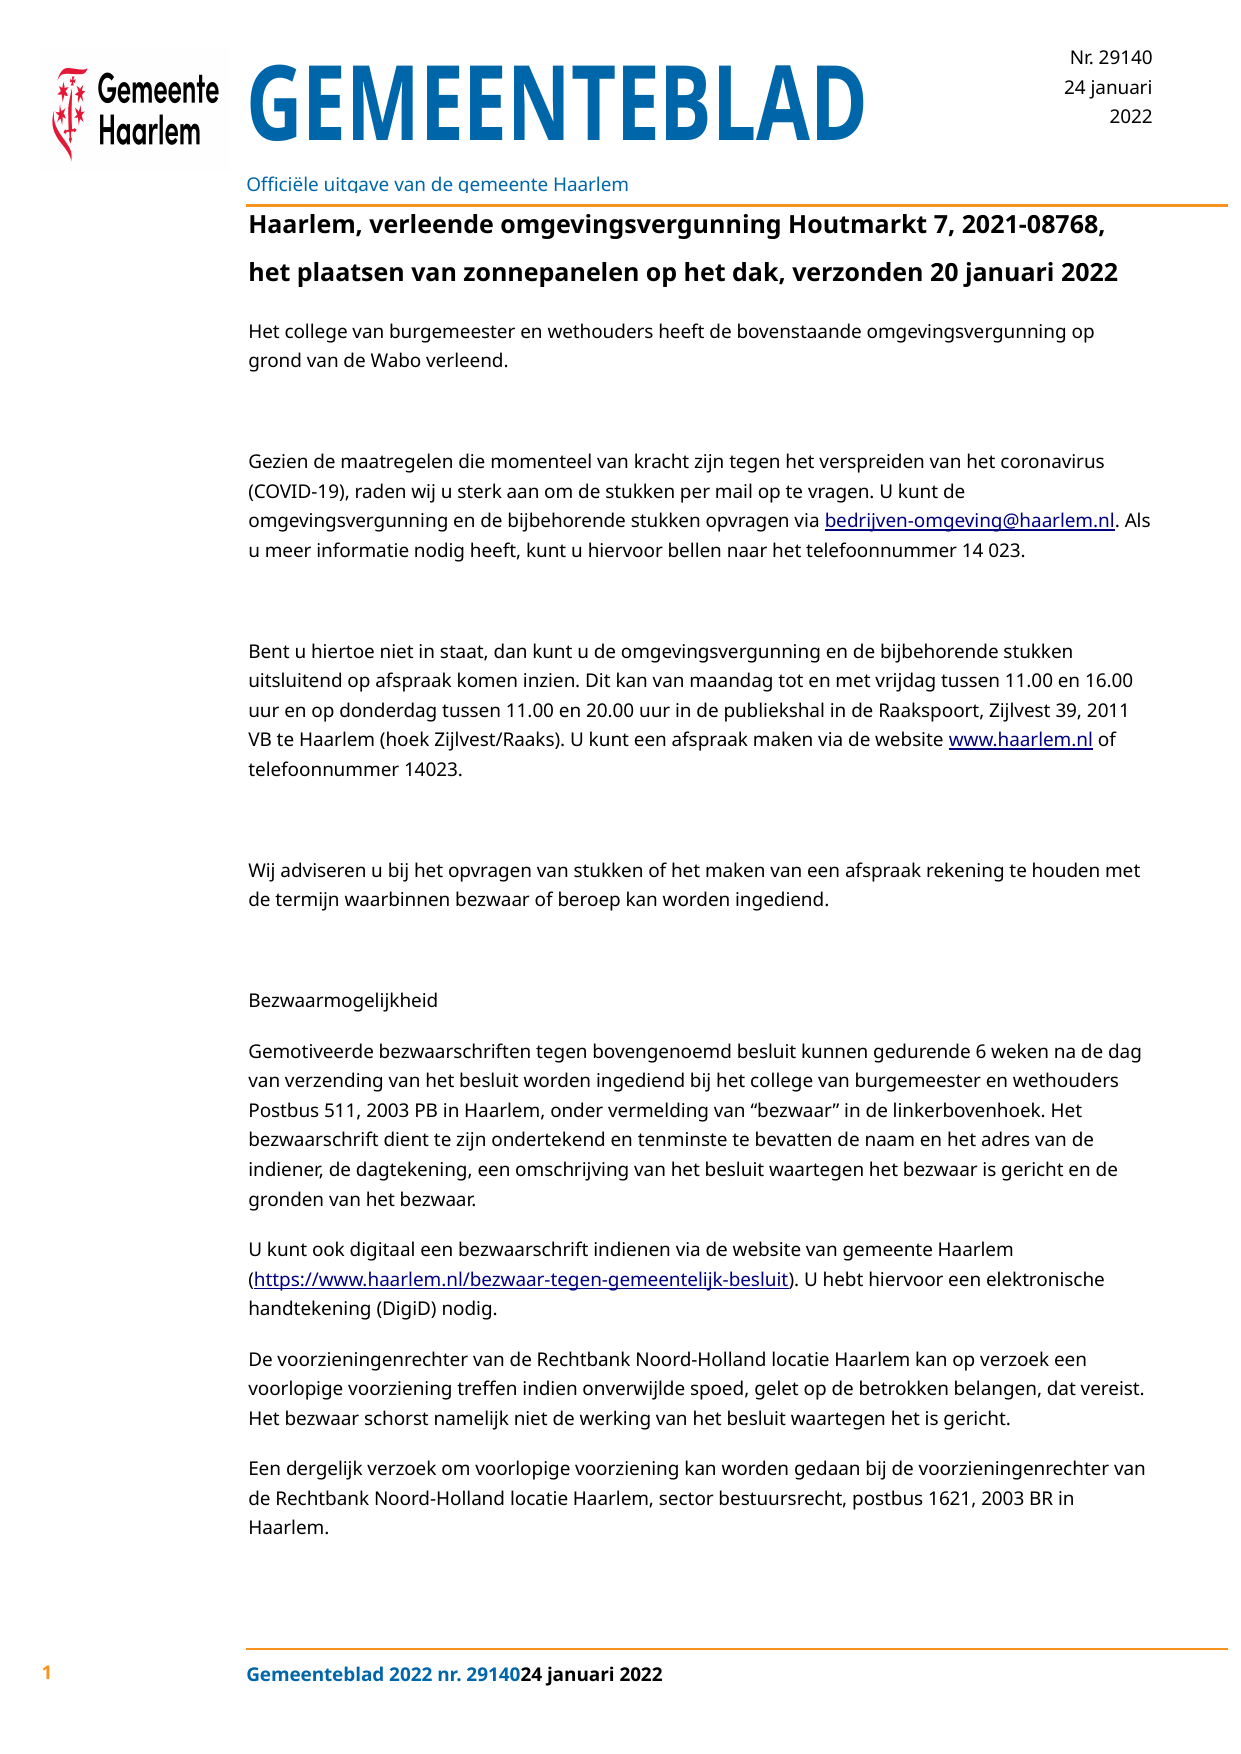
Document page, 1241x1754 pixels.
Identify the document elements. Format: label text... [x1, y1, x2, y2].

text Een dergelijk verzoek om voorlopige voorziening kan worden gedaan bij de voorzieningenrechter van de Rechtbank Noord-Holland locatie Haarlem, sector bestuursrecht, postbus 1621, 2003 BR in Haarlem. [248, 1455, 1152, 1540]
text Het college van burgemeester en wethouders heeft de bovenstaande omgevingsvergunning op grond van de Wabo verleend. [248, 318, 1152, 373]
text Bent u hiertoe niet in staat, dan kunt u de omgevingsvergunning en de bijbehorende stukken uitsluitend op afspraak komen inzien. Dit kan van maandag tot en met vrijdag tussen 11.00 en 16.00 uur en op donderdag tussen 11.00 en 20.00 uur in de publiekshal in de Raakspoort, Zijlvest 39, 2011 VB te Haarlem (hoek Zijlvest/Raaks). U kunt een afspraak maken via de website www.haarlem.nl of telefoonnummer 14023. [248, 638, 1152, 782]
text Bezwaarmogelijkheid [248, 987, 1152, 1013]
text Gemotiveerde bezwaarschriften tegen bovengenoemd besluit kunnen gedurende 6 weken na de dag van verzending van het besluit worden ingediend bij het college van burgemeester en wethouders Postbus 511, 2003 PB in Haarlem, onder vermelding van “bezwaar” in de linkerbovenhoek. Het bezwaarschrift dient te zijn ondertekend en tenminste te bevatten de naam en het adres van de indiener, de dagtekening, een omschrijving van het besluit waartegen het bezwaar is gericht en de gronden van het bezwaar. [248, 1038, 1152, 1212]
text Gezien de maatregelen die momenteel van kracht zijn tegen het verspreiden van het coronavirus (COVID-19), raden wij u sterk aan om de stukken per mail op te vragen. U kunt de omgevingsvergunning en de bijbehorende stukken opvragen via bedrijven-omgeving@haarlem.nl. Als u meer informatie nodig heeft, kunt u hiervoor bellen naar het telefoonnummer 14 023. [248, 448, 1152, 563]
picture [41, 47, 231, 172]
text De voorzieningenrechter van de Rechtbank Noord-Holland locatie Haarlem kan op verzoek een voorlopige voorziening treffen indien onverwijlde spoed, gelet op de betrokken belangen, dat vereist. Het bezwaar schorst namelijk niet de werking van het besluit waartegen het is gericht. [248, 1346, 1152, 1431]
text Haarlem, verleende omgevingsvergunning Houtmarkt 7, 2021-08768, het plaatsen van zonnepanelen op het dak, verzonden 20 januari 2022 [248, 207, 1152, 288]
text U kunt ook digitaal een bezwaarschrift indienen via de website van gemeente Haarlem (https://www.haarlem.nl/bezwaar-tegen-gemeentelijk-besluit). U hebt hiervoor een elektronische handtekening (DigiD) nodig. [248, 1236, 1152, 1321]
text Wij adviseren u bij het opvragen van stukken of het maken van een afspraak rekening te houden met de termijn waarbinnen bezwaar of beroep kan worden ingediend. [248, 857, 1152, 912]
